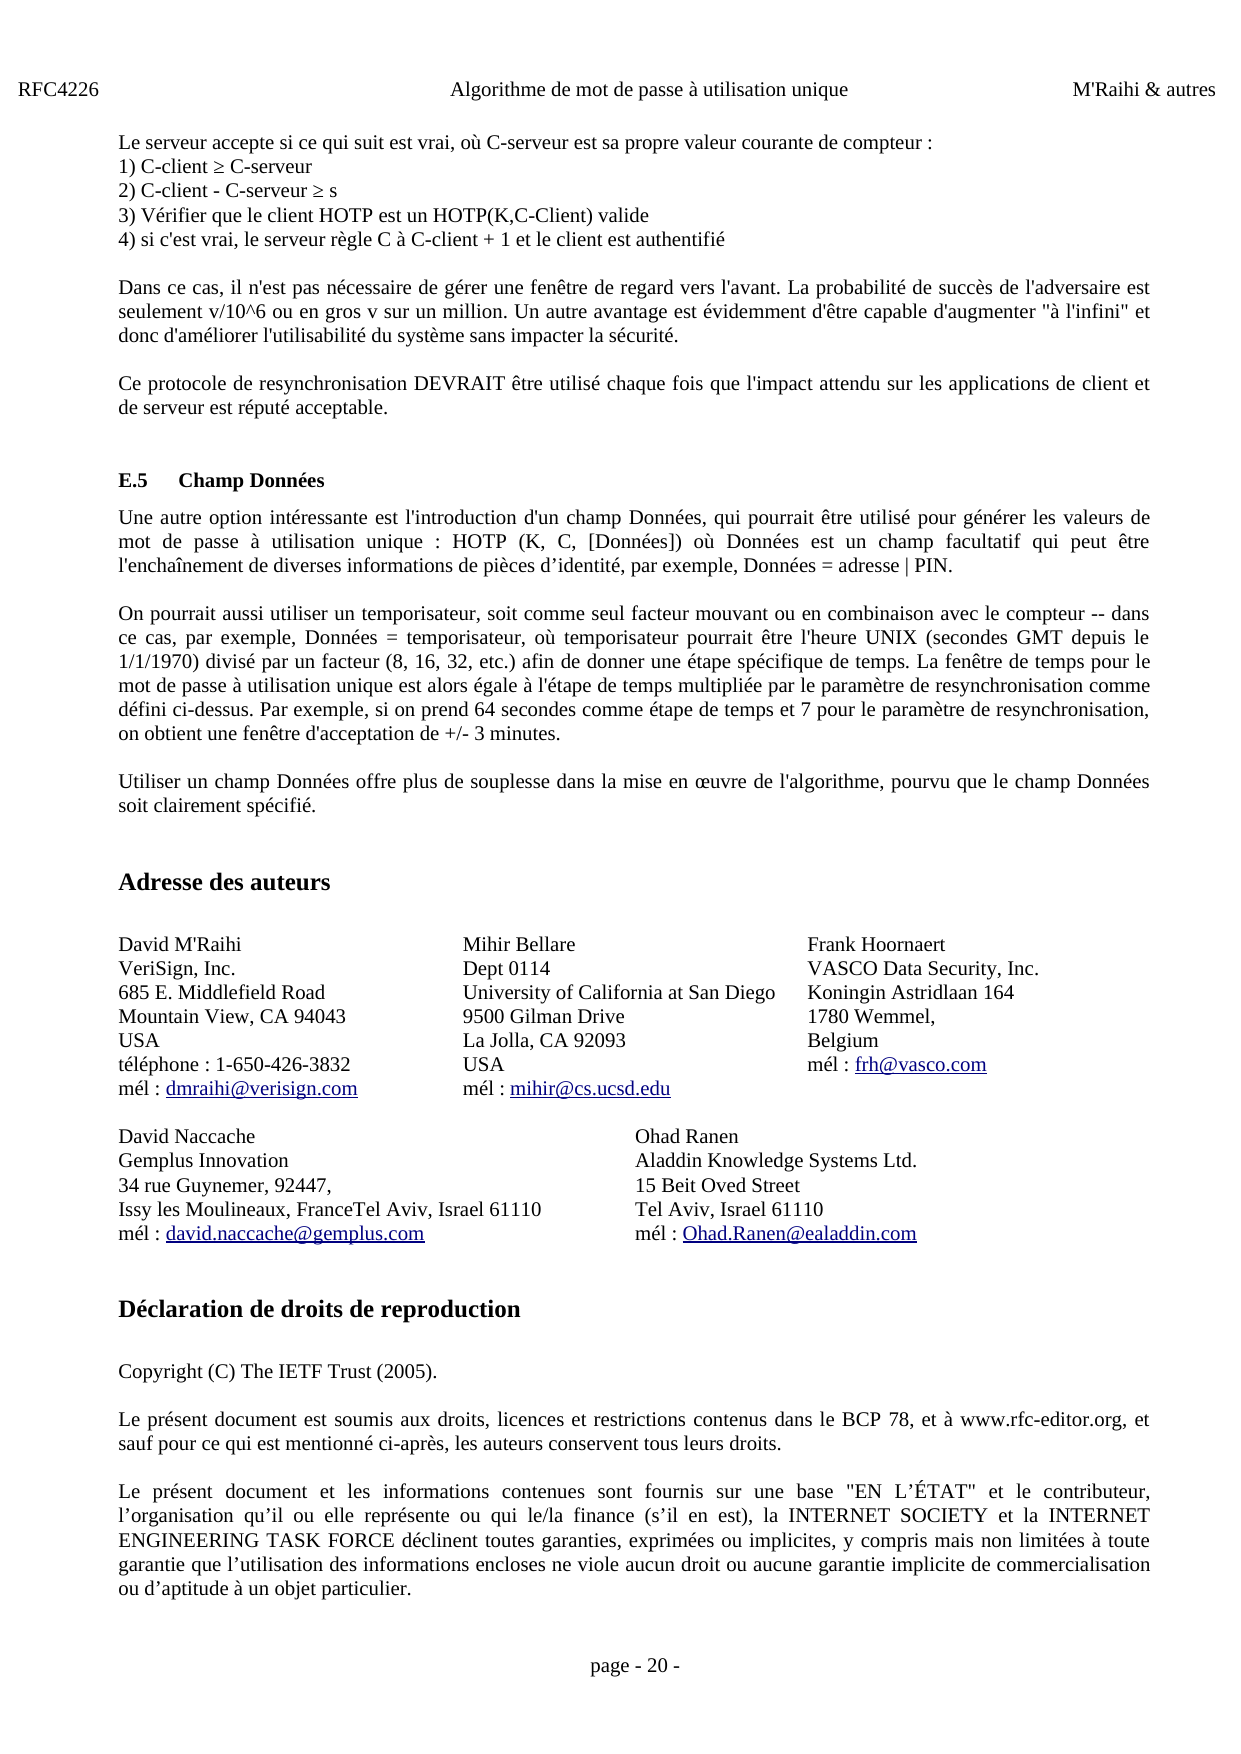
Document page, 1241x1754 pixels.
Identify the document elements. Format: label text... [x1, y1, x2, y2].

subtitle Adresse des auteurs [118, 867, 1152, 895]
subtitle Déclaration de droits de reproduction [118, 1294, 1152, 1322]
table_cell 15 Beit Oved Street [635, 1173, 1152, 1197]
text Dans ce cas, il n'est pas nécessaire de gérer une fenêtre de regard vers l'avant. La probabilité de succès de l'adversaire est seulement v/10^6 ou en gros v sur un million. Un autre avantage est évidemment d'être capable d'augmenter "à l'infini" et donc d'améliorer l'utilisabilité du système sans impacter la sécurité. [118, 275, 1152, 347]
text 1) C-client ≥ C-serveur [118, 154, 1152, 178]
table_header Frank Hoornaert [807, 932, 1152, 956]
text 2) C-client - C-serveur ≥ s [118, 178, 1152, 202]
table_cell La Jolla, CA 92093 [463, 1028, 807, 1052]
table_cell Mountain View, CA 94043 [118, 1004, 463, 1028]
table_header David M'Raihi [118, 932, 463, 956]
table_cell USA [118, 1028, 463, 1052]
table_cell [807, 1076, 1152, 1100]
table_header David Naccache [118, 1124, 635, 1148]
text Utiliser un champ Données offre plus de souplesse dans la mise en œuvre de l'algorithme, pourvu que le champ Données soit clairement spécifié. [118, 769, 1152, 817]
text Copyright (C) The IETF Trust (2005). [118, 1359, 1152, 1383]
table_header Ohad Ranen [635, 1124, 1152, 1148]
table_cell VeriSign, Inc. [118, 956, 463, 980]
table_cell 34 rue Guynemer, 92447, [118, 1173, 635, 1197]
table_cell Tel Aviv, Israel 61110 [635, 1197, 1152, 1221]
table_cell USA [463, 1052, 807, 1076]
table_cell Belgium [807, 1028, 1152, 1052]
table_cell mél : dmraihi@verisign.com [118, 1076, 463, 1100]
table_cell VASCO Data Security, Inc. [807, 956, 1152, 980]
table_cell mél : david.naccache@gemplus.com [118, 1221, 635, 1245]
text Une autre option intéressante est l'introduction d'un champ Données, qui pourrait être utilisé pour générer les valeurs de mot de passe à utilisation unique : HOTP (K, C, [Données]) où Données est un champ facultatif qui peut être l'enchaînement de diverses informations de pièces d’identité, par exemple, Données = adresse | PIN. [118, 505, 1152, 577]
table_cell 9500 Gilman Drive [463, 1004, 807, 1028]
text 3) Vérifier que le client HOTP est un HOTP(K,C-Client) valide [118, 202, 1152, 227]
table_cell Aladdin Knowledge Systems Ltd. [635, 1149, 1152, 1172]
table_cell Dept 0114 [463, 956, 807, 980]
table_cell University of California at San Diego [463, 980, 807, 1004]
table_header Mihir Bellare [463, 932, 807, 956]
table_cell Issy les Moulineaux, FranceTel Aviv, Israel 61110 [118, 1197, 635, 1221]
table_cell mél : frh@vasco.com [807, 1052, 1152, 1076]
text 4) si c'est vrai, le serveur règle C à C-client + 1 et le client est authentifié [118, 227, 1152, 251]
text On pourrait aussi utiliser un temporisateur, soit comme seul facteur mouvant ou en combinaison avec le compteur -- dans ce cas, par exemple, Données = temporisateur, où temporisateur pourrait être l'heure UNIX (secondes GMT depuis le 1/1/1970) divisé par un facteur (8, 16, 32, etc.) afin de donner une étape spécifique de temps. La fenêtre de temps pour le mot de passe à utilisation unique est alors égale à l'étape de temps multipliée par le paramètre de resynchronisation comme défini ci-dessus. Par exemple, si on prend 64 secondes comme étape de temps et 7 pour le paramètre de resynchronisation, on obtient une fenêtre d'acceptation de +/- 3 minutes. [118, 601, 1152, 745]
text Le serveur accepte si ce qui suit est vrai, où C-serveur est sa propre valeur courante de compteur : [118, 130, 1152, 154]
table_cell Koningin Astridlaan 164 [807, 980, 1152, 1004]
table_cell 685 E. Middlefield Road [118, 980, 463, 1004]
subtitle E.5 Champ Données [118, 468, 1152, 492]
table_cell mél : mihir@cs.ucsd.edu [463, 1076, 807, 1100]
table_cell téléphone : 1-650-426-3832 [118, 1052, 463, 1076]
table_cell 1780 Wemmel, [807, 1004, 1152, 1028]
table_cell Gemplus Innovation [118, 1149, 635, 1172]
text Le présent document et les informations contenues sont fournis sur une base "EN L’ÉTAT" et le contributeur, l’organisation qu’il ou elle représente ou qui le/la finance (s’il en est), la INTERNET SOCIETY et la INTERNET ENGINEERING TASK FORCE déclinent toutes garanties, exprimées ou implicites, y compris mais non limitées à toute garantie que l’utilisation des informations encloses ne viole aucun droit ou aucune garantie implicite de commercialisation ou d’aptitude à un objet particulier. [118, 1479, 1152, 1600]
text Ce protocole de resynchronisation DEVRAIT être utilisé chaque fois que l'impact attendu sur les applications de client et de serveur est réputé acceptable. [118, 371, 1152, 419]
text Le présent document est soumis aux droits, licences et restrictions contenus dans le BCP 78, et à www.rfc-editor.org, et sauf pour ce qui est mentionné ci-après, les auteurs conservent tous leurs droits. [118, 1407, 1152, 1455]
table_cell mél : Ohad.Ranen@ealaddin.com [635, 1221, 1152, 1245]
